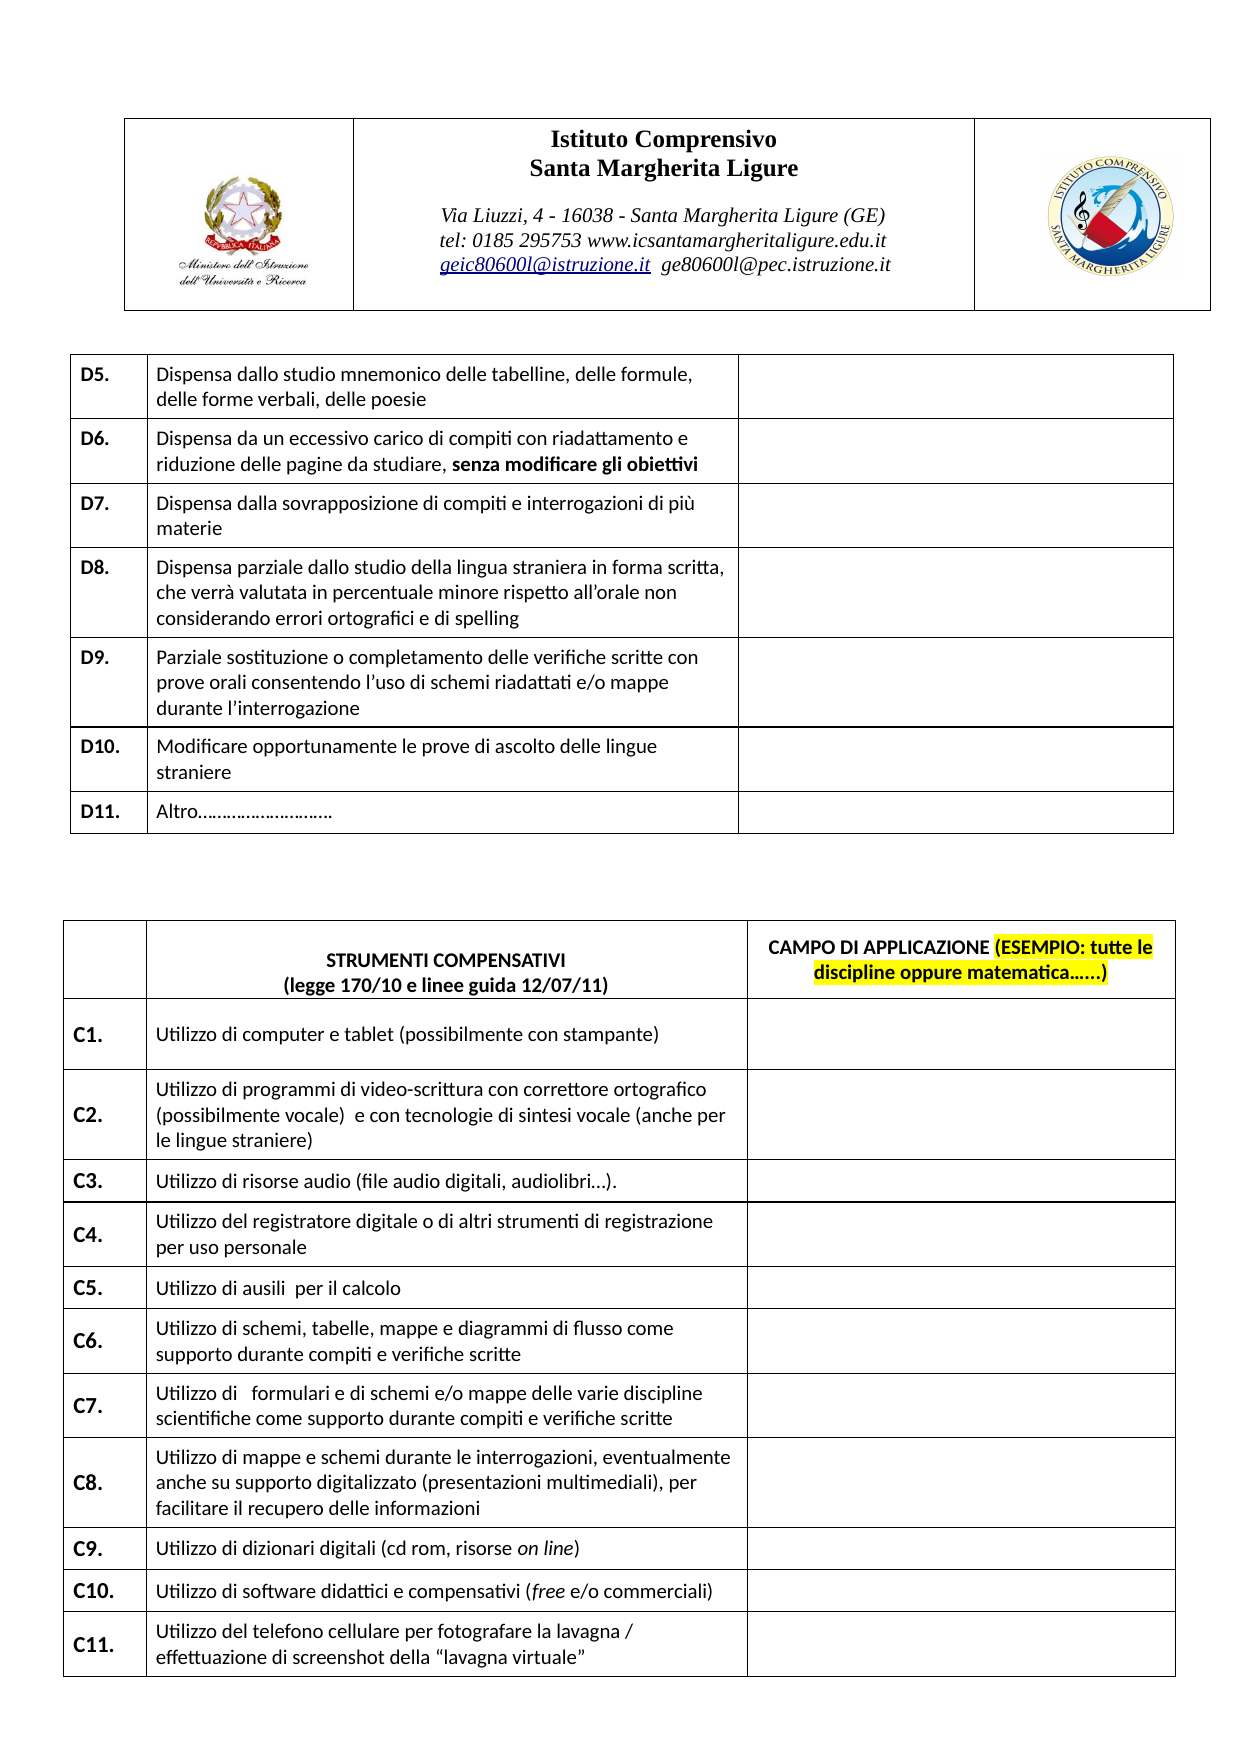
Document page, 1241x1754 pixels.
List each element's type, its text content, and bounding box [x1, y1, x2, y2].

table_cell [64, 1070, 146, 1159]
table_cell Utilizzo di risorse audio (file audio digitali, audiolibri…). [147, 1160, 747, 1201]
table_cell Utilizzo del registratore digitale o di altri strumenti di registrazione per uso personale [147, 1203, 747, 1266]
table_cell [71, 419, 147, 482]
table_cell Modificare opportunamente le prove di ascolto delle lingue straniere [148, 728, 738, 791]
table_cell [71, 792, 147, 833]
table_cell Dispensa da un eccessivo carico di compiti con riadattamento e riduzione delle pagine da studiare, senza modificare gli obiettivi [148, 419, 738, 482]
table_cell [748, 999, 1175, 1069]
table_cell Dispensa dalla sovrapposizione di compiti e interrogazioni di più materie [148, 484, 738, 547]
table_cell [748, 1267, 1175, 1308]
table_cell Utilizzo di software didattici e compensativi (free e/o commerciali) [147, 1570, 747, 1611]
table_cell Utilizzo di programmi di video-scrittura con correttore ortografico (possibilmente vocale) e con tecnologie di sintesi vocale (anche per le lingue straniere) [147, 1070, 747, 1159]
table_cell [739, 419, 1173, 482]
table_cell [739, 355, 1173, 418]
table_cell [64, 1438, 146, 1527]
table_cell [748, 1438, 1175, 1527]
table_cell [748, 1374, 1175, 1437]
table_header CAMPO DI APPLICAZIONE (ESEMPIO: tutte le discipline oppure matematica…...) [748, 921, 1175, 998]
table_cell [739, 728, 1173, 791]
table_cell [71, 548, 147, 637]
table_cell Utilizzo del telefono cellulare per fotografare la lavagna / effettuazione di screenshot della “lavagna virtuale” [147, 1612, 747, 1676]
table_cell [64, 1203, 146, 1266]
table_header STRUMENTI COMPENSATIVI (legge 170/10 e linee guida 12/07/11) [147, 921, 747, 998]
table_cell Utilizzo di computer e tablet (possibilmente con stampante) [147, 999, 747, 1069]
table_cell Altro………………………. [148, 792, 738, 833]
table_cell [748, 1160, 1175, 1201]
table_cell [64, 1309, 146, 1372]
table_cell [748, 1203, 1175, 1266]
table_header [64, 921, 146, 998]
table_cell [71, 638, 147, 726]
table_cell [71, 355, 147, 418]
table_cell [71, 728, 147, 791]
table_cell Utilizzo di formulari e di schemi e/o mappe delle varie discipline scientifiche come supporto durante compiti e verifiche scritte [147, 1374, 747, 1437]
table_cell [64, 1612, 146, 1676]
table_cell [748, 1528, 1175, 1569]
table_cell [64, 1570, 146, 1611]
table_cell [739, 638, 1173, 726]
table_cell [71, 484, 147, 547]
table_cell [64, 1528, 146, 1569]
table_cell Utilizzo di dizionari digitali (cd rom, risorse on line) [147, 1528, 747, 1569]
table_cell Utilizzo di ausili per il calcolo [147, 1267, 747, 1308]
table_cell [748, 1309, 1175, 1372]
table_cell [748, 1570, 1175, 1611]
table_cell [64, 1160, 146, 1201]
table_cell [748, 1612, 1175, 1676]
table_cell [64, 999, 146, 1069]
table_cell [64, 1267, 146, 1308]
table_cell Utilizzo di schemi, tabelle, mappe e diagrammi di flusso come supporto durante compiti e verifiche scritte [147, 1309, 747, 1372]
table_cell [739, 484, 1173, 547]
table_cell [748, 1070, 1175, 1159]
table_cell [64, 1374, 146, 1437]
table_cell Parziale sostituzione o completamento delle verifiche scritte con prove orali consentendo l’uso di schemi riadattati e/o mappe durante l’interrogazione [148, 638, 738, 726]
table_cell Dispensa parziale dallo studio della lingua straniera in forma scritta, che verrà valutata in percentuale minore rispetto all’orale non considerando errori ortografici e di spelling [148, 548, 738, 637]
table_cell Dispensa dallo studio mnemonico delle tabelline, delle formule, delle forme verbali, delle poesie [148, 355, 738, 418]
table_cell [739, 792, 1173, 833]
table_cell Utilizzo di mappe e schemi durante le interrogazioni, eventualmente anche su supporto digitalizzato (presentazioni multimediali), per facilitare il recupero delle informazioni [147, 1438, 747, 1527]
table_cell [739, 548, 1173, 637]
